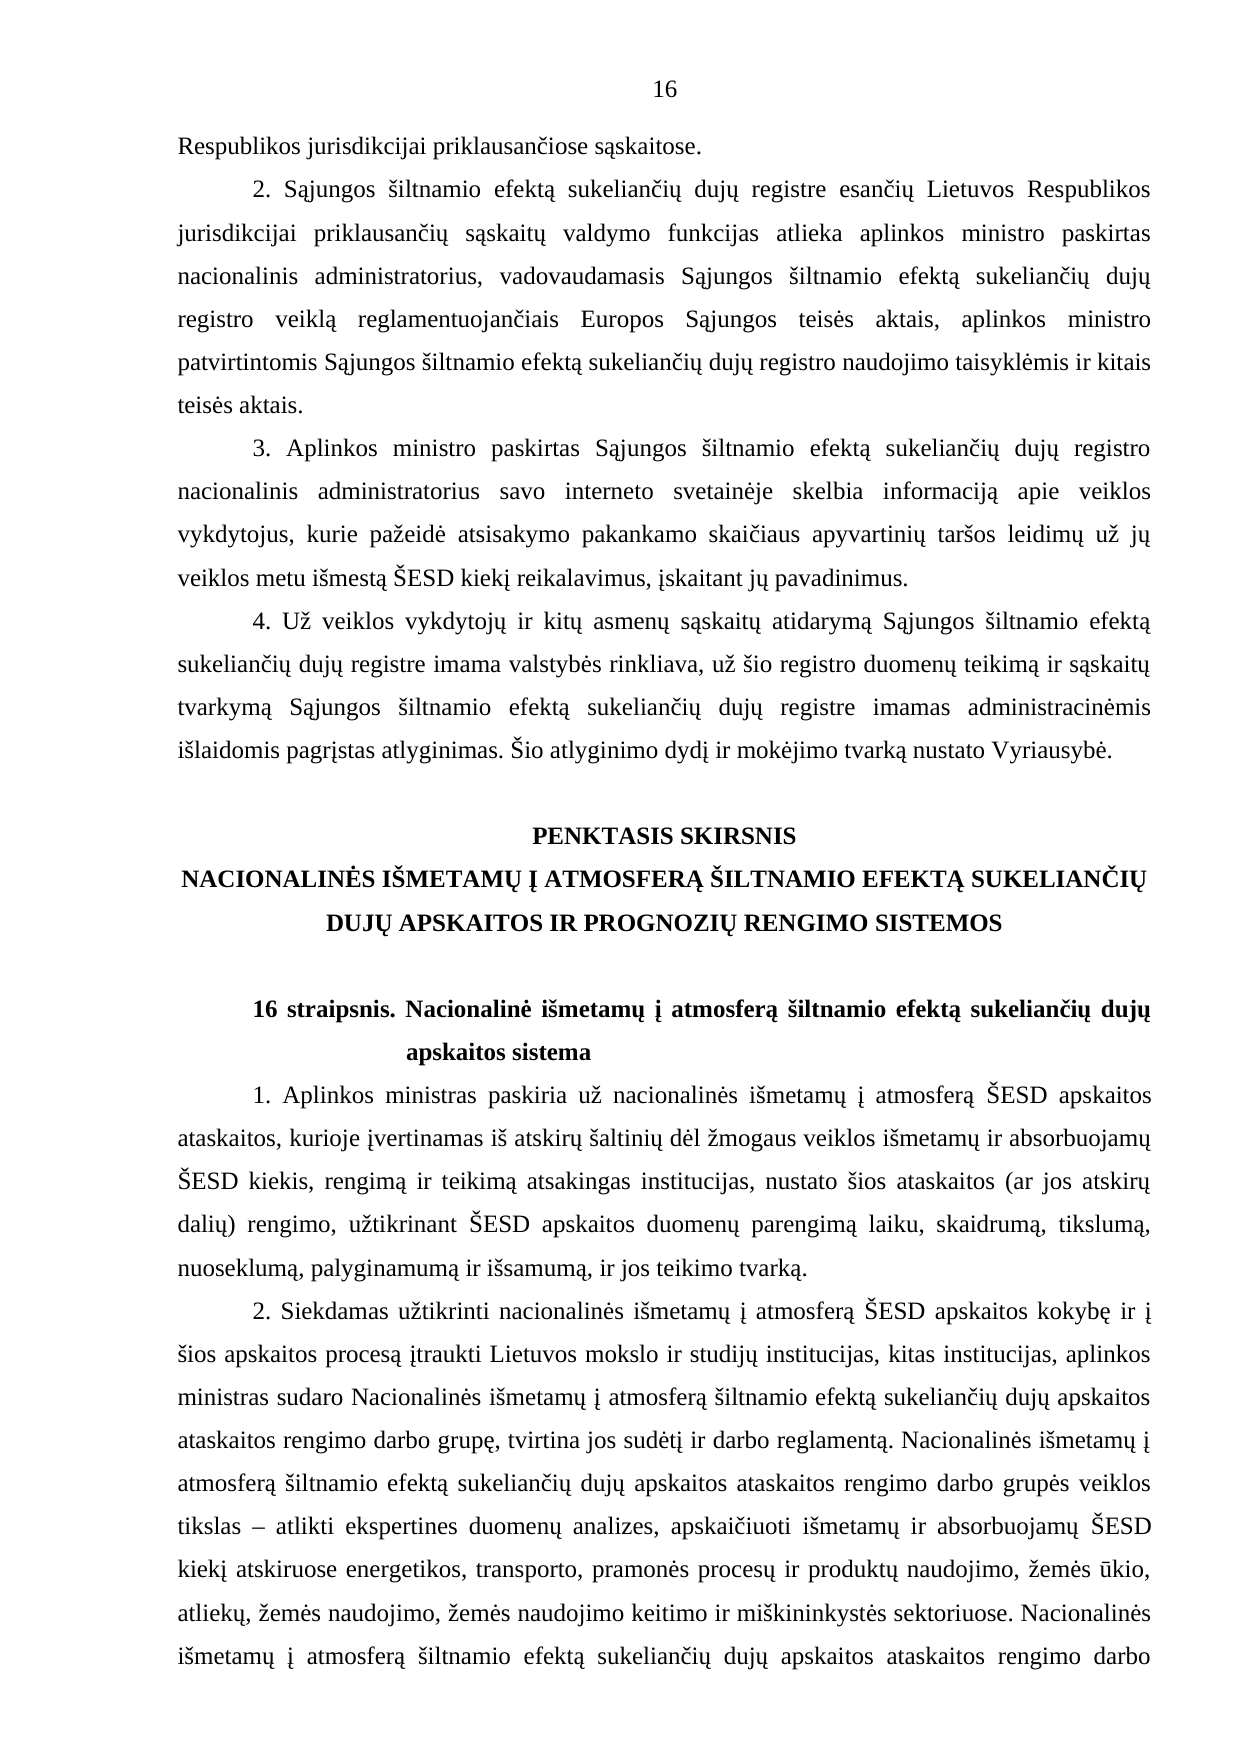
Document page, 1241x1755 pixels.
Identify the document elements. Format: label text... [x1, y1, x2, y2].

text 2. Sąjungos šiltnamio efektą sukeliančių dujų registre esančių Lietuvos Respublikos jurisdikcijai priklausančių sąskaitų valdymo funkcijas atlieka aplinkos ministro paskirtas nacionalinis administratorius, vadovaudamasis Sąjungos šiltnamio efektą sukeliančių dujų registro veiklą reglamentuojančiais Europos Sąjungos teisės aktais, aplinkos ministro patvirtintomis Sąjungos šiltnamio efektą sukeliančių dujų registro naudojimo taisyklėmis ir kitais teisės aktais. [177, 174, 1152, 419]
text NACIONALINĖS IŠMETAMŲ Į ATMOSFERĄ ŠILTNAMIO EFEKTĄ SUKELIANČIŲ DUJŲ APSKAITOS IR PROGNOZIŲ RENGIMO SISTEMOS [177, 864, 1152, 936]
text 2. Siekdamas užtikrinti nacionalinės išmetamų į atmosferą ŠESD apskaitos kokybę ir į šios apskaitos procesą įtraukti Lietuvos mokslo ir studijų institucijas, kitas institucijas, aplinkos ministras sudaro Nacionalinės išmetamų į atmosferą šiltnamio efektą sukeliančių dujų apskaitos ataskaitos rengimo darbo grupę, tvirtina jos sudėtį ir darbo reglamentą. Nacionalinės išmetamų į atmosferą šiltnamio efektą sukeliančių dujų apskaitos ataskaitos rengimo darbo grupės veiklos tikslas – atlikti ekspertines duomenų analizes, apskaičiuoti išmetamų ir absorbuojamų ŠESD kiekį atskiruose energetikos, transporto, pramonės procesų ir produktų naudojimo, žemės ūkio, atliekų, žemės naudojimo, žemės naudojimo keitimo ir miškininkystės sektoriuose. Nacionalinės išmetamų į atmosferą šiltnamio efektą sukeliančių dujų apskaitos ataskaitos rengimo darbo [177, 1296, 1152, 1669]
text Respublikos jurisdikcijai priklausančiose sąskaitose. [177, 131, 1152, 160]
text 16 straipsnis. Nacionalinė išmetamų į atmosferą šiltnamio efektą sukeliančių dujų apskaitos sistema [252, 994, 1152, 1066]
text 1. Aplinkos ministras paskiria už nacionalinės išmetamų į atmosferą ŠESD apskaitos ataskaitos, kurioje įvertinamas iš atskirų šaltinių dėl žmogaus veiklos išmetamų ir absorbuojamų ŠESD kiekis, rengimą ir teikimą atsakingas institucijas, nustato šios ataskaitos (ar jos atskirų dalių) rengimo, užtikrinant ŠESD apskaitos duomenų parengimą laiku, skaidrumą, tikslumą, nuoseklumą, palyginamumą ir išsamumą, ir jos teikimo tvarką. [177, 1080, 1152, 1281]
text PENKTASIS SKIRSNIS [177, 821, 1152, 850]
text 4. Už veiklos vykdytojų ir kitų asmenų sąskaitų atidarymą Sąjungos šiltnamio efektą sukeliančių dujų registre imama valstybės rinkliava, už šio registro duomenų teikimą ir sąskaitų tvarkymą Sąjungos šiltnamio efektą sukeliančių dujų registre imamas administracinėmis išlaidomis pagrįstas atlyginimas. Šio atlyginimo dydį ir mokėjimo tvarką nustato Vyriausybė. [177, 606, 1152, 764]
text 3. Aplinkos ministro paskirtas Sąjungos šiltnamio efektą sukeliančių dujų registro nacionalinis administratorius savo interneto svetainėje skelbia informaciją apie veiklos vykdytojus, kurie pažeidė atsisakymo pakankamo skaičiaus apyvartinių taršos leidimų už jų veiklos metu išmestą ŠESD kiekį reikalavimus, įskaitant jų pavadinimus. [177, 433, 1152, 591]
